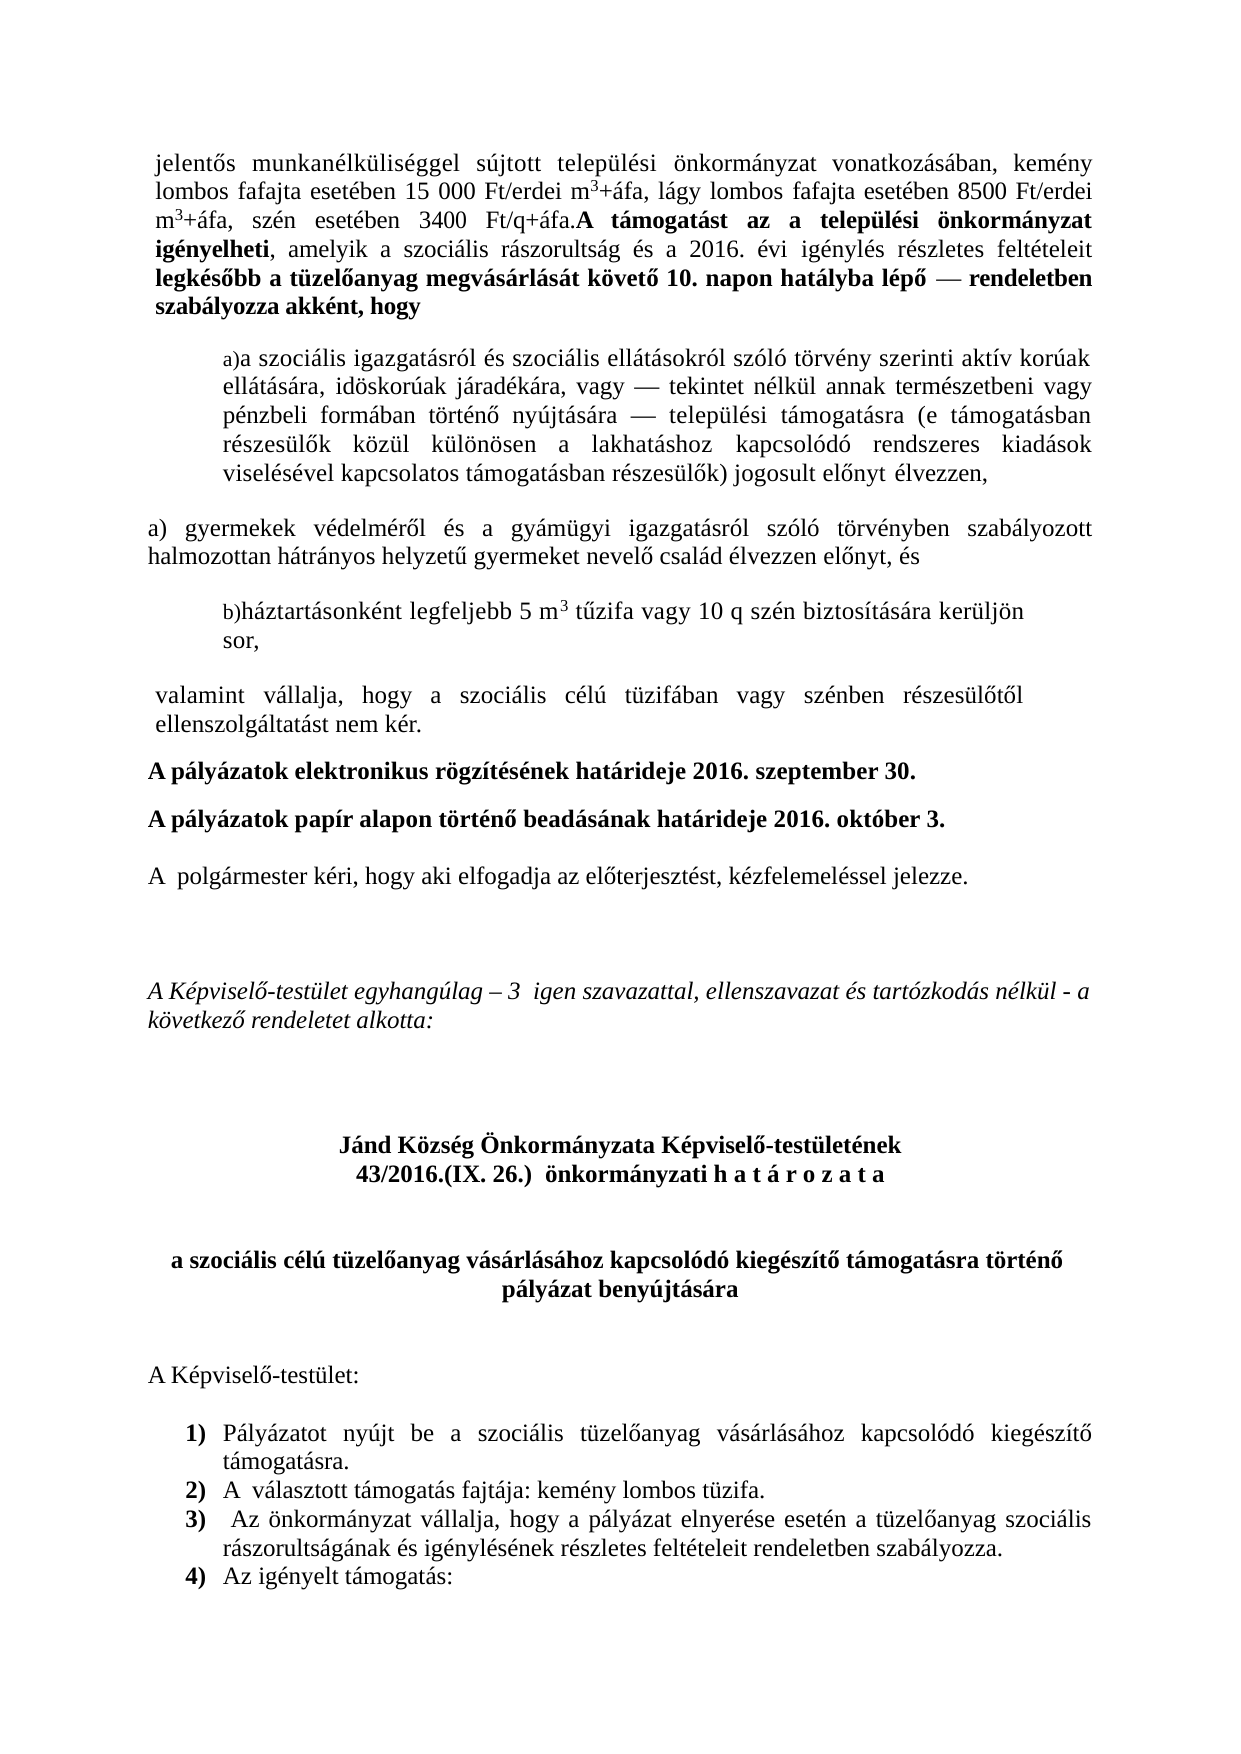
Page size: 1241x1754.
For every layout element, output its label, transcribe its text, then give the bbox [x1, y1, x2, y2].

text A Képviselő-testület: [148, 1360, 1093, 1389]
list a szociális igazgatásról és szociális ellátásokról szóló törvény szerinti aktív korúak ellátására, idöskorúak járadékára, vagy — tekintet nélkül annak természetbeni vagy pénzbeli formában történő nyújtására — települési támogatásra (e támogatásban részesülők közül különösen a lakhatáshoz kapcsolódó rendszeres kiadások viselésével kapcsolatos támogatásban részesülők) jogosult előnyt élvezzen, [148, 343, 1093, 486]
text jelentős munkanélküliséggel sújtott települési önkormányzat vonatkozásában, kemény lombos fafajta esetében 15 000 Ft/erdei m3+áfa, lágy lombos fafajta esetében 8500 Ft/erdei m3+áfa, szén esetében 3400 Ft/q+áfa.A támogatást az a települési önkormányzat igényelheti, amelyik a szociális rászorultság és a 2016. évi igénylés részletes feltételeit legkésőbb a tüzelőanyag megvásárlását követő 10. napon hatályba lépő — rendeletben szabályozza akként, hogy [155, 148, 1093, 320]
text A polgármester kéri, hogy aki elfogadja az előterjesztést, kézfelemeléssel jelezze. [148, 861, 1093, 890]
list Az igényelt támogatás: [185, 1561, 1093, 1590]
list Pályázatot nyújt be a szociális tüzelőanyag vásárlásához kapcsolódó kiegészítő támogatásra. [185, 1418, 1093, 1475]
list háztartásonként legfeljebb 5 m3 tűzifa vagy 10 q szén biztosítására kerüljön sor, [148, 596, 1025, 654]
list Az önkormányzat vállalja, hogy a pályázat elnyerése esetén a tüzelőanyag szociális rászorultságának és igénylésének részletes feltételeit rendeletben szabályozza. [185, 1504, 1093, 1561]
text a szociális célú tüzelőanyag vásárlásához kapcsolódó kiegészítő támogatásra történő [148, 1245, 1093, 1274]
text 43/2016.(IX. 26.) önkormányzati h a t á r o z a t a [148, 1159, 1093, 1188]
text pályázat benyújtására [148, 1274, 1093, 1303]
text valamint vállalja, hogy a szociális célú tüzifában vagy szénben részesülőtől ellenszolgáltatást nem kér. [155, 680, 1025, 738]
list A választott támogatás fajtája: kemény lombos tüzifa. [185, 1475, 1093, 1504]
text a) gyermekek védelméről és a gyámügyi igazgatásról szóló törvényben szabályozott halmozottan hátrányos helyzetű gyermeket nevelő család élvezzen előnyt, és [148, 513, 1093, 570]
text A Képviselő-testület egyhangúlag – 3 igen szavazattal, ellenszavazat és tartózkodás nélkül - a következő rendeletet alkotta: [148, 976, 1093, 1034]
text Jánd Község Önkormányzata Képviselő-testületének [148, 1130, 1093, 1159]
text A pályázatok elektronikus rögzítésének határideje 2016. szeptember 30. [148, 756, 1093, 785]
text A pályázatok papír alapon történő beadásának határideje 2016. október 3. [148, 804, 1093, 833]
